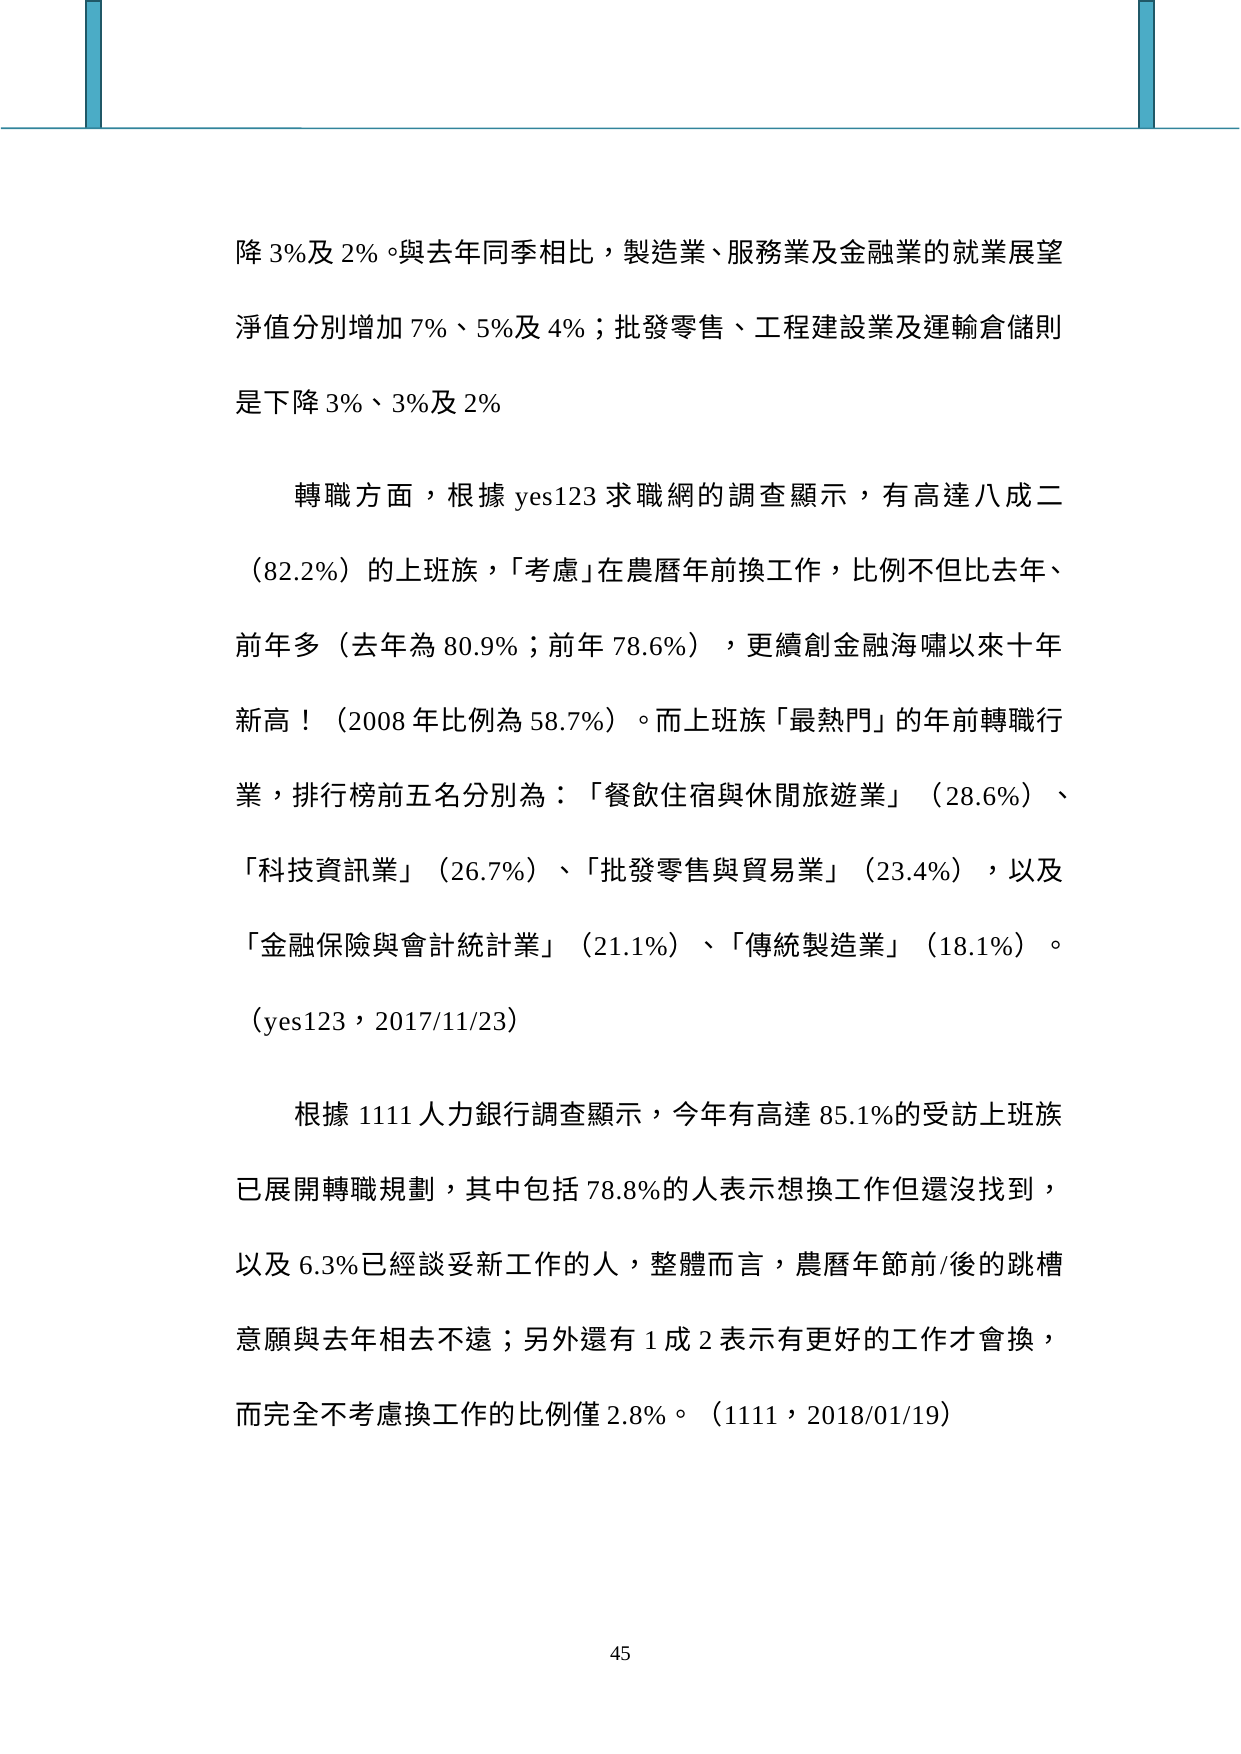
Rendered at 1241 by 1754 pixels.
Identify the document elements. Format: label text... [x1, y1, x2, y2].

text 根據 1111人力銀行調查顯示，今年有高達85.1%的受訪上班族已展開轉職規劃，其中包括78.8%的人表示想換工作但還沒找到，以及6.3%已經談妥新工作的人，整體而言，農曆年節前/後的跳槽意願與去年相去不遠；另外還有1成2表示有更好的工作才會換，而完全不考慮換工作的比例僅2.8%。（1111，2018/01/19） [236, 1075, 1063, 1450]
text 降3%及2%。與去年同季相比，製造業、服務業及金融業的就業展望淨值分別增加7%、5%及4%；批發零售、工程建設業及運輸倉儲則是下降3%、3%及2% [236, 213, 1063, 438]
text 轉職方面，根據yes123求職網的調查顯示，有高達八成二（82.2%）的上班族，「考慮」在農曆年前換工作，比例不但比去年、前年多（去年為80.9%；前年78.6%），更續創金融海嘯以來十年新高！（2008年比例為58.7%）。而上班族「最熱門」的年前轉職行業，排行榜前五名分別為：「餐飲住宿與休閒旅遊業」（28.6%）、「科技資訊業」（26.7%）、「批發零售與貿易業」（23.4%），以及「金融保險與會計統計業」（21.1%）、「傳統製造業」（18.1%）。（yes123，2017/11/23） [236, 456, 1063, 1056]
